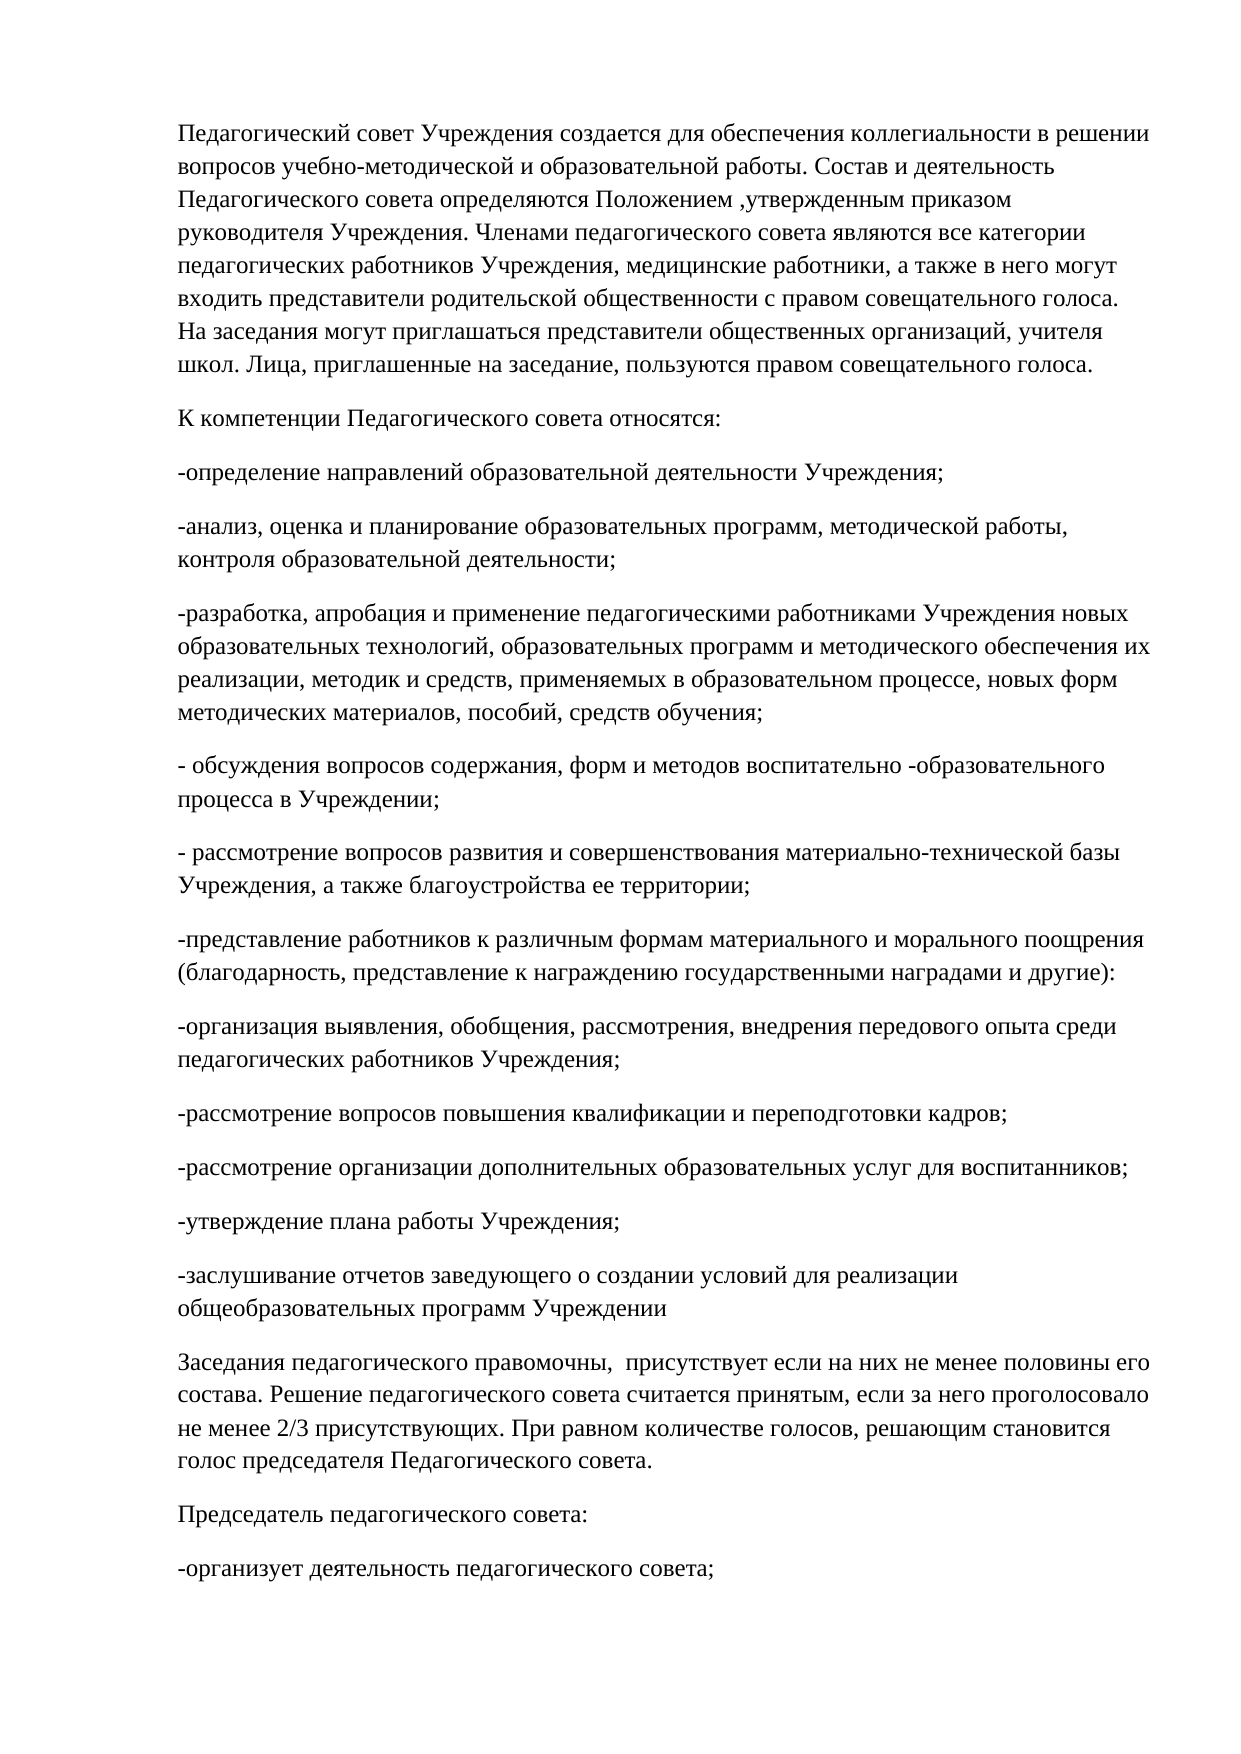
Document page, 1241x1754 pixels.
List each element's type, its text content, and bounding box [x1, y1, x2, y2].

text -разработка, апробация и применение педагогическими работниками Учреждения новых образовательных технологий, образовательных программ и методического обеспечения их реализации, методик и средств, применяемых в образовательном процессе, новых форм методических материалов, пособий, средств обучения; [177, 598, 1152, 726]
text -представление работников к различным формам материального и морального поощрения (благодарность, представление к награждению государственными наградами и другие): [177, 924, 1152, 986]
text -организация выявления, обобщения, рассмотрения, внедрения передового опыта среди педагогических работников Учреждения; [177, 1011, 1152, 1073]
text -определение направлений образовательной деятельности Учреждения; [177, 457, 1152, 486]
text -рассмотрение организации дополнительных образовательных услуг для воспитанников; [177, 1152, 1152, 1181]
text - обсуждения вопросов содержания, форм и методов воспитательно -образовательного процесса в Учреждении; [177, 751, 1152, 812]
text -организует деятельность педагогического совета; [177, 1553, 1152, 1582]
text -рассмотрение вопросов повышения квалификации и переподготовки кадров; [177, 1098, 1152, 1127]
text К компетенции Педагогического совета относятся: [177, 403, 1152, 432]
text -заслушивание отчетов заведующего о создании условий для реализации общеобразовательных программ Учреждении [177, 1260, 1152, 1321]
text - рассмотрение вопросов развития и совершенствования материально-технической базы Учреждения, а также благоустройства ее территории; [177, 837, 1152, 899]
text Педагогический совет Учреждения создается для обеспечения коллегиальности в решении вопросов учебно-методической и образовательной работы. Состав и деятельность Педагогического совета определяются Положением ,утвержденным приказом руководителя Учреждения. Членами педагогического совета являются все категории педагогических работников Учреждения, медицинские работники, а также в него могут входить представители родительской общественности с правом совещательного голоса. На заседания могут приглашаться представители общественных организаций, учителя школ. Лица, приглашенные на заседание, пользуются правом совещательного голоса. [177, 118, 1152, 378]
text Заседания педагогического правомочны, присутствует если на них не менее половины его состава. Решение педагогического совета считается принятым, если за него проголосовало не менее 2/3 присутствующих. При равном количестве голосов, решающим становится голос председателя Педагогического совета. [177, 1347, 1152, 1474]
text -утверждение плана работы Учреждения; [177, 1206, 1152, 1234]
text -анализ, оценка и планирование образовательных программ, методической работы, контроля образовательной деятельности; [177, 511, 1152, 573]
text Председатель педагогического совета: [177, 1499, 1152, 1528]
